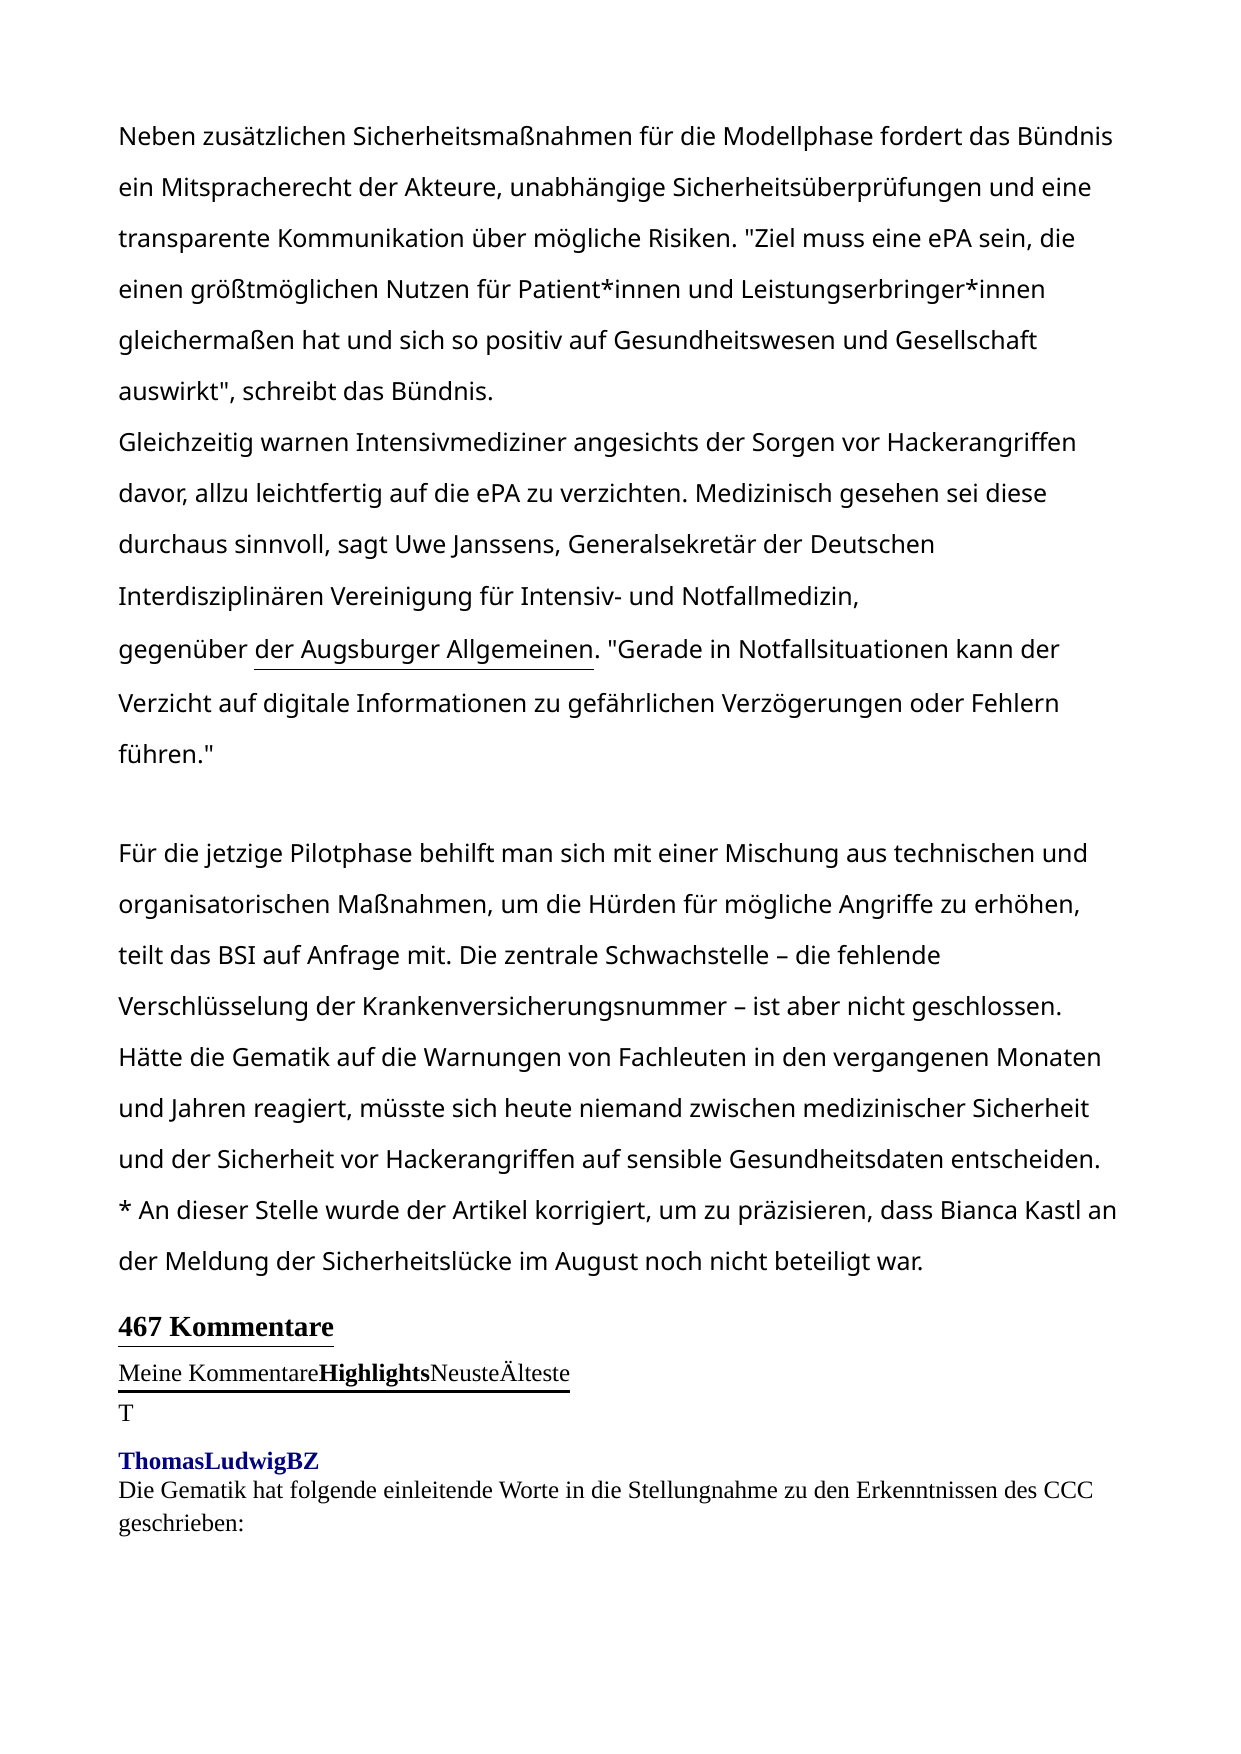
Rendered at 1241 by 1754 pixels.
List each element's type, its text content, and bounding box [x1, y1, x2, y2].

text Gleichzeitig warnen Intensivmediziner angesichts der Sorgen vor Hackerangriffen davor, allzu leichtfertig auf die ePA zu verzichten. Medizinisch gesehen sei diese durchaus sinnvoll, sagt Uwe Janssens, Generalsekretär der Deutschen Interdisziplinären Vereinigung für Intensiv- und Notfallmedizin, gegenüber der Augsburger Allgemeinen. "Gerade in Notfallsituationen kann der Verzicht auf digitale Informationen zu gefährlichen Verzögerungen oder Fehlern führen." [118, 424, 1122, 771]
text Hätte die Gematik auf die Warnungen von Fachleuten in den vergangenen Monaten und Jahren reagiert, müsste sich heute niemand zwischen medizinischer Sicherheit und der Sicherheit vor Hackerangriffen auf sensible Gesundheitsdaten entscheiden. [118, 1039, 1122, 1176]
subtitle ThomasLudwigBZ [118, 1446, 1122, 1475]
text Die Gematik hat folgende einleitende Worte in die Stellungnahme zu den Erkenntnissen des CCC geschrieben: [118, 1475, 1122, 1537]
text Meine KommentareHighlightsNeusteÄlteste [118, 1358, 1122, 1393]
text Für die jetzige Pilotphase behilft man sich mit einer Mischung aus technischen und organisatorischen Maßnahmen, um die Hürden für mögliche Angriffe zu erhöhen, teilt das BSI auf Anfrage mit. Die zentrale Schwachstelle – die fehlende Verschlüsselung der Krankenversicherungsnummer – ist aber nicht geschlossen. [118, 835, 1122, 1023]
text * An dieser Stelle wurde der Artikel korrigiert, um zu präzisieren, dass Bianca Kastl an der Meldung der Sicherheitslücke im August noch nicht beteiligt war. [118, 1193, 1122, 1278]
text T [118, 1398, 1122, 1427]
text Neben zusätzlichen Sicherheitsmaßnahmen für die Modellphase fordert das Bündnis ein Mitspracherecht der Akteure, unabhängige Sicherheitsüberprüfungen und eine transparente Kommunikation über mögliche Risiken. "Ziel muss eine ePA sein, die einen größtmöglichen Nutzen für Patient*innen und Leistungserbringer*innen gleichermaßen hat und sich so positiv auf Gesundheitswesen und Gesellschaft auswirkt", schreibt das Bündnis. [118, 118, 1122, 407]
subtitle 467 Kommentare [118, 1309, 1122, 1346]
